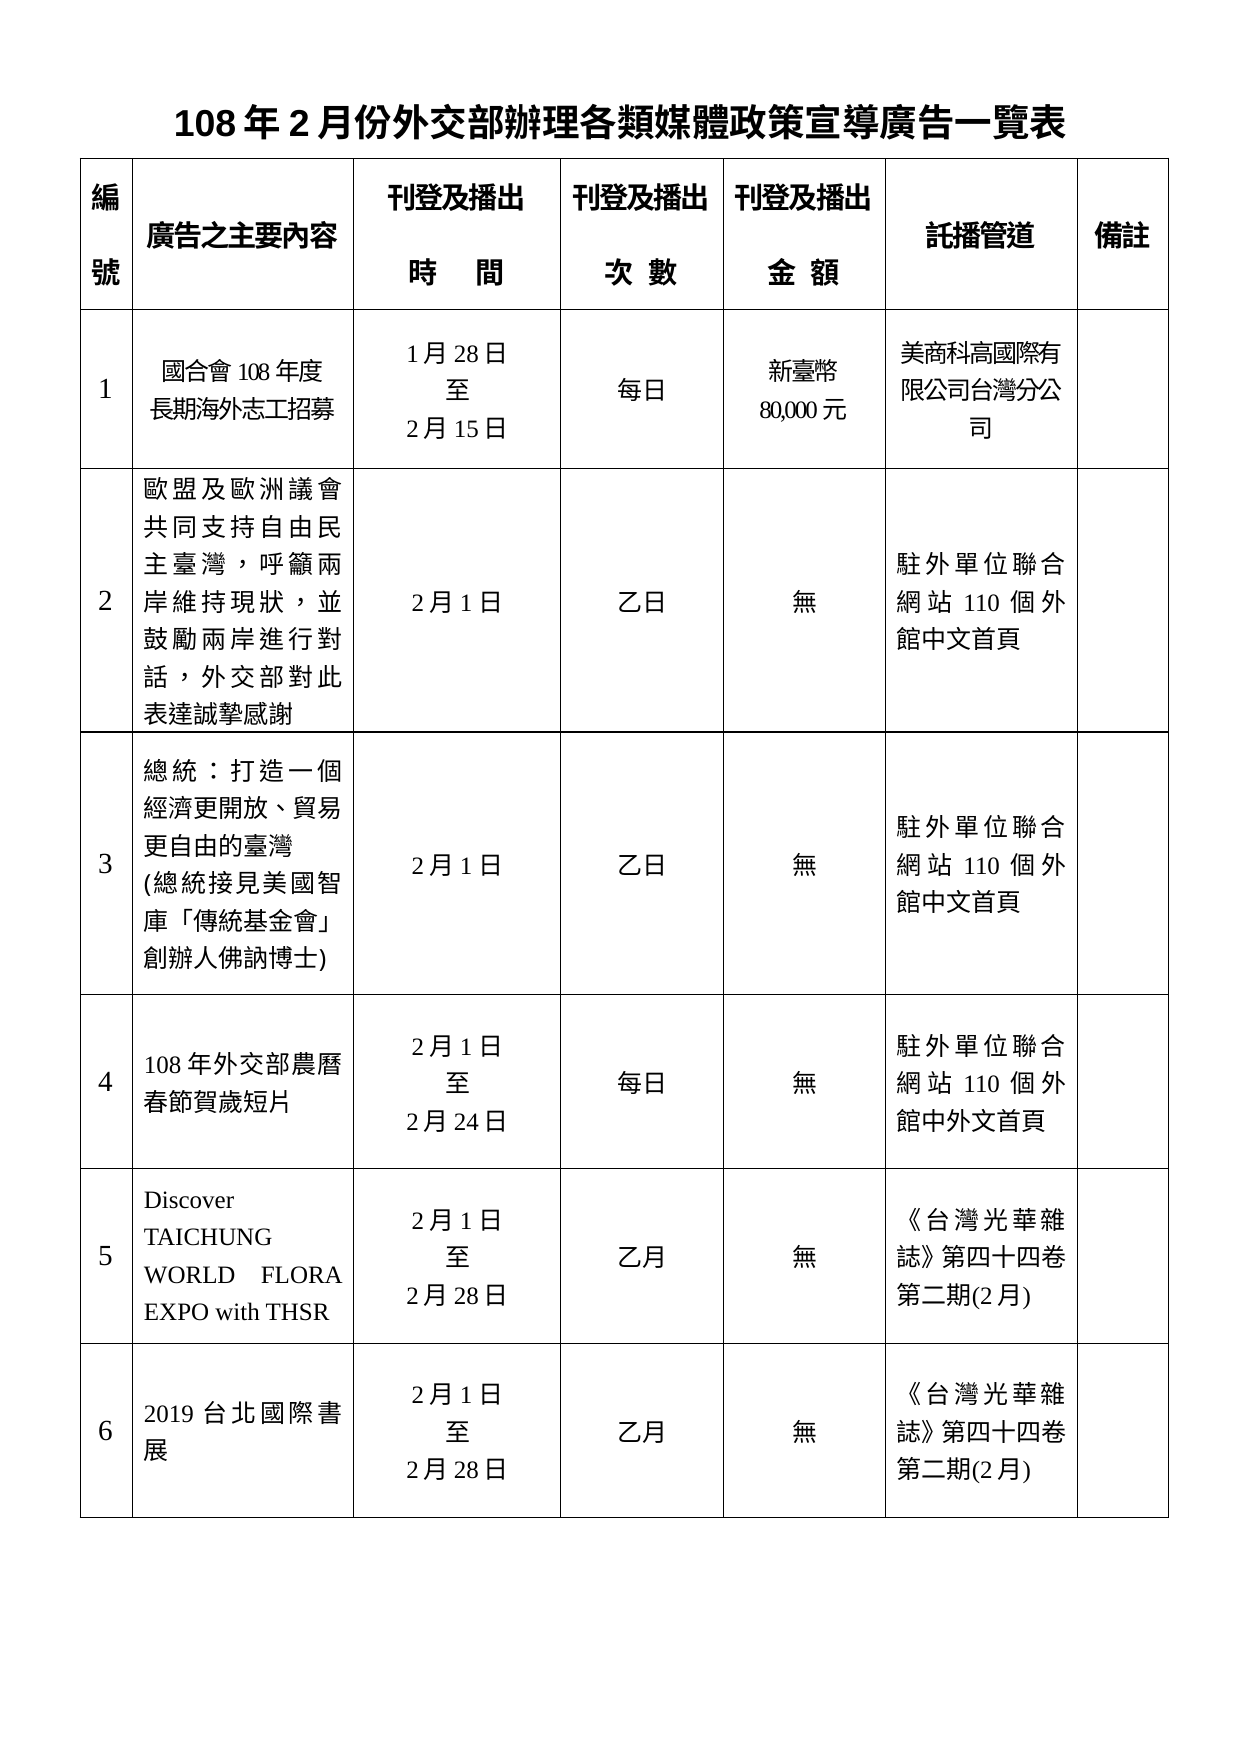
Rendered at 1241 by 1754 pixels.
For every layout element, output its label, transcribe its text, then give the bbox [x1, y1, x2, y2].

table_cell 無 [724, 469, 885, 731]
table_cell 5 [81, 1169, 132, 1342]
table_header 刊登及播出 金 額 [724, 159, 885, 308]
table_header 託播管道 [886, 159, 1077, 308]
table_cell 乙日 [561, 733, 723, 994]
table_cell 無 [724, 1344, 885, 1517]
table_cell 乙月 [561, 1344, 723, 1517]
table_cell 4 [81, 995, 132, 1168]
table_cell Discover TAICHUNG WORLD FLORA EXPO with THSR [133, 1169, 353, 1342]
table_header 刊登及播出 時 間 [354, 159, 560, 308]
table_cell 無 [724, 733, 885, 994]
table_cell [1078, 1169, 1168, 1342]
table_header 備註 [1078, 159, 1168, 308]
table_cell 6 [81, 1344, 132, 1517]
table_cell 108年外交部農曆春節賀歲短片 [133, 995, 353, 1168]
table_cell 2019台北國際書展 [133, 1344, 353, 1517]
table_cell 2月 1 日 至 2月28日 [354, 1344, 560, 1517]
table_cell 無 [724, 1169, 885, 1342]
table_cell 乙月 [561, 1169, 723, 1342]
table_cell 2月 1 日 [354, 733, 560, 994]
text 108年2月份外交部辦理各類媒體政策宣導廣告一覽表 [118, 82, 1122, 157]
table_cell [1078, 995, 1168, 1168]
table_cell 國合會108年度 長期海外志工招募 [133, 310, 353, 468]
table_cell 無 [724, 995, 885, 1168]
table_cell 《台灣光華雜誌》第四十四卷第二期(2月) [886, 1344, 1077, 1517]
table_cell [1078, 469, 1168, 731]
table_cell 2月 1 日 [354, 469, 560, 731]
table_cell 每日 [561, 310, 723, 468]
table_cell 1月28日 至 2月15日 [354, 310, 560, 468]
table_cell 總統：打造一個經濟更開放、貿易更自由的臺灣 (總統接見美國智庫「傳統基金會」創辦人佛訥博士) [133, 733, 353, 994]
table_cell 美商科高國際有限公司台灣分公司 [886, 310, 1077, 468]
table_cell 3 [81, 733, 132, 994]
table_cell 2月 1 日 至 2月28日 [354, 1169, 560, 1342]
table_cell 駐外單位聯合網站110個外館中文首頁 [886, 469, 1077, 731]
table_cell 歐盟及歐洲議會共同支持自由民主臺灣，呼籲兩岸維持現狀，並鼓勵兩岸進行對話，外交部對此表達誠摯感謝 [133, 469, 353, 731]
table_cell 2月 1 日 至 2月24日 [354, 995, 560, 1168]
table_header 編號 [81, 159, 132, 308]
table_cell [1078, 310, 1168, 468]
table_cell [1078, 1344, 1168, 1517]
table_cell 1 [81, 310, 132, 468]
table_cell 《台灣光華雜誌》第四十四卷第二期(2月) [886, 1169, 1077, 1342]
table_cell 2 [81, 469, 132, 731]
table_cell 乙日 [561, 469, 723, 731]
table_header 廣告之主要內容 [133, 159, 353, 308]
table_cell 新臺幣 80,000元 [724, 310, 885, 468]
table_cell 駐外單位聯合網站110個外館中外文首頁 [886, 995, 1077, 1168]
table_cell 每日 [561, 995, 723, 1168]
table_header 刊登及播出 次 數 [561, 159, 723, 308]
table_cell 駐外單位聯合網站110個外館中文首頁 [886, 733, 1077, 994]
table_cell [1078, 733, 1168, 994]
